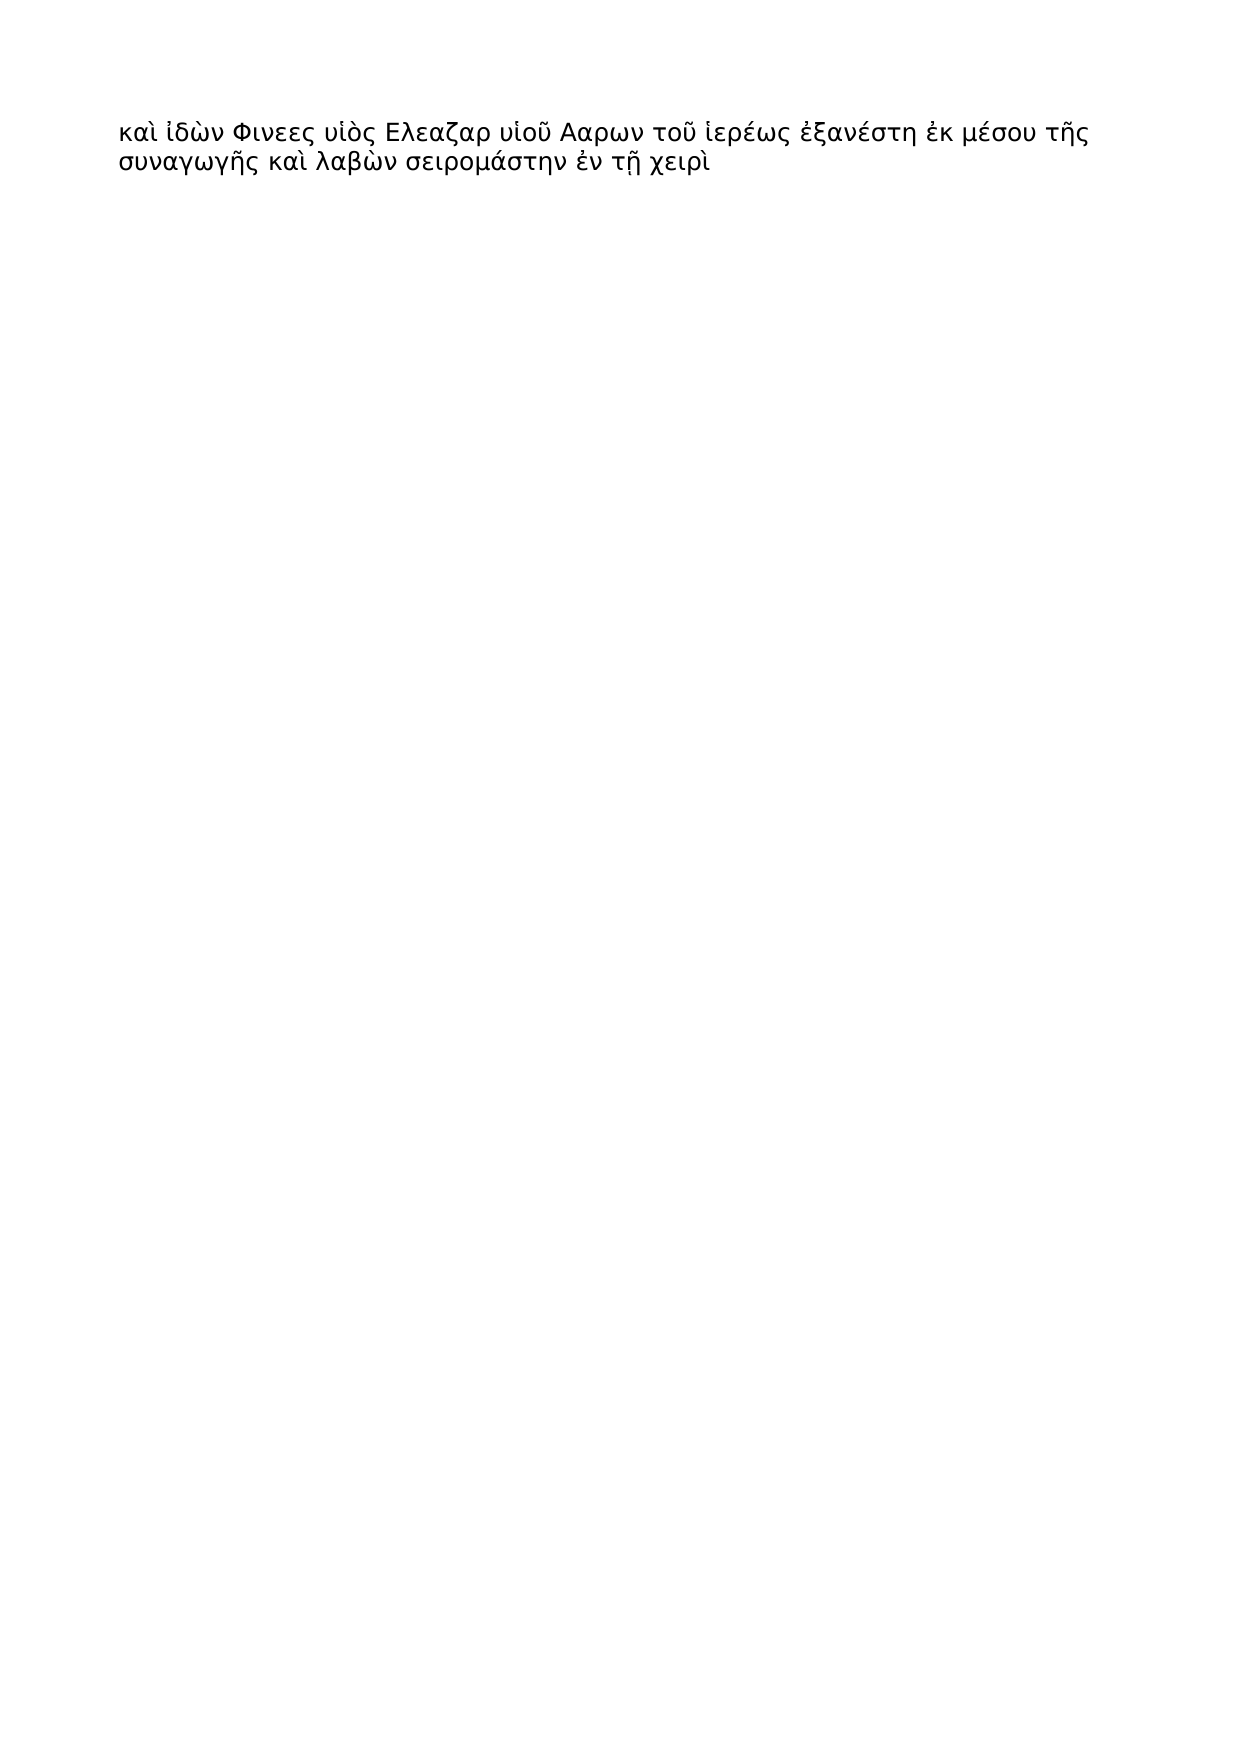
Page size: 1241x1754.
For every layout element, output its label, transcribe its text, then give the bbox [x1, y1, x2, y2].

text καὶ ἰδὼν Φινεες υἱὸς Ελεαζαρ υἱοῦ Ααρων τοῦ ἱερέως ἐξανέστη ἐκ μέσου τῆς συναγωγῆς καὶ λαβὼν σειρομάστην ἐν τῇ χειρὶ [118, 118, 1122, 176]
